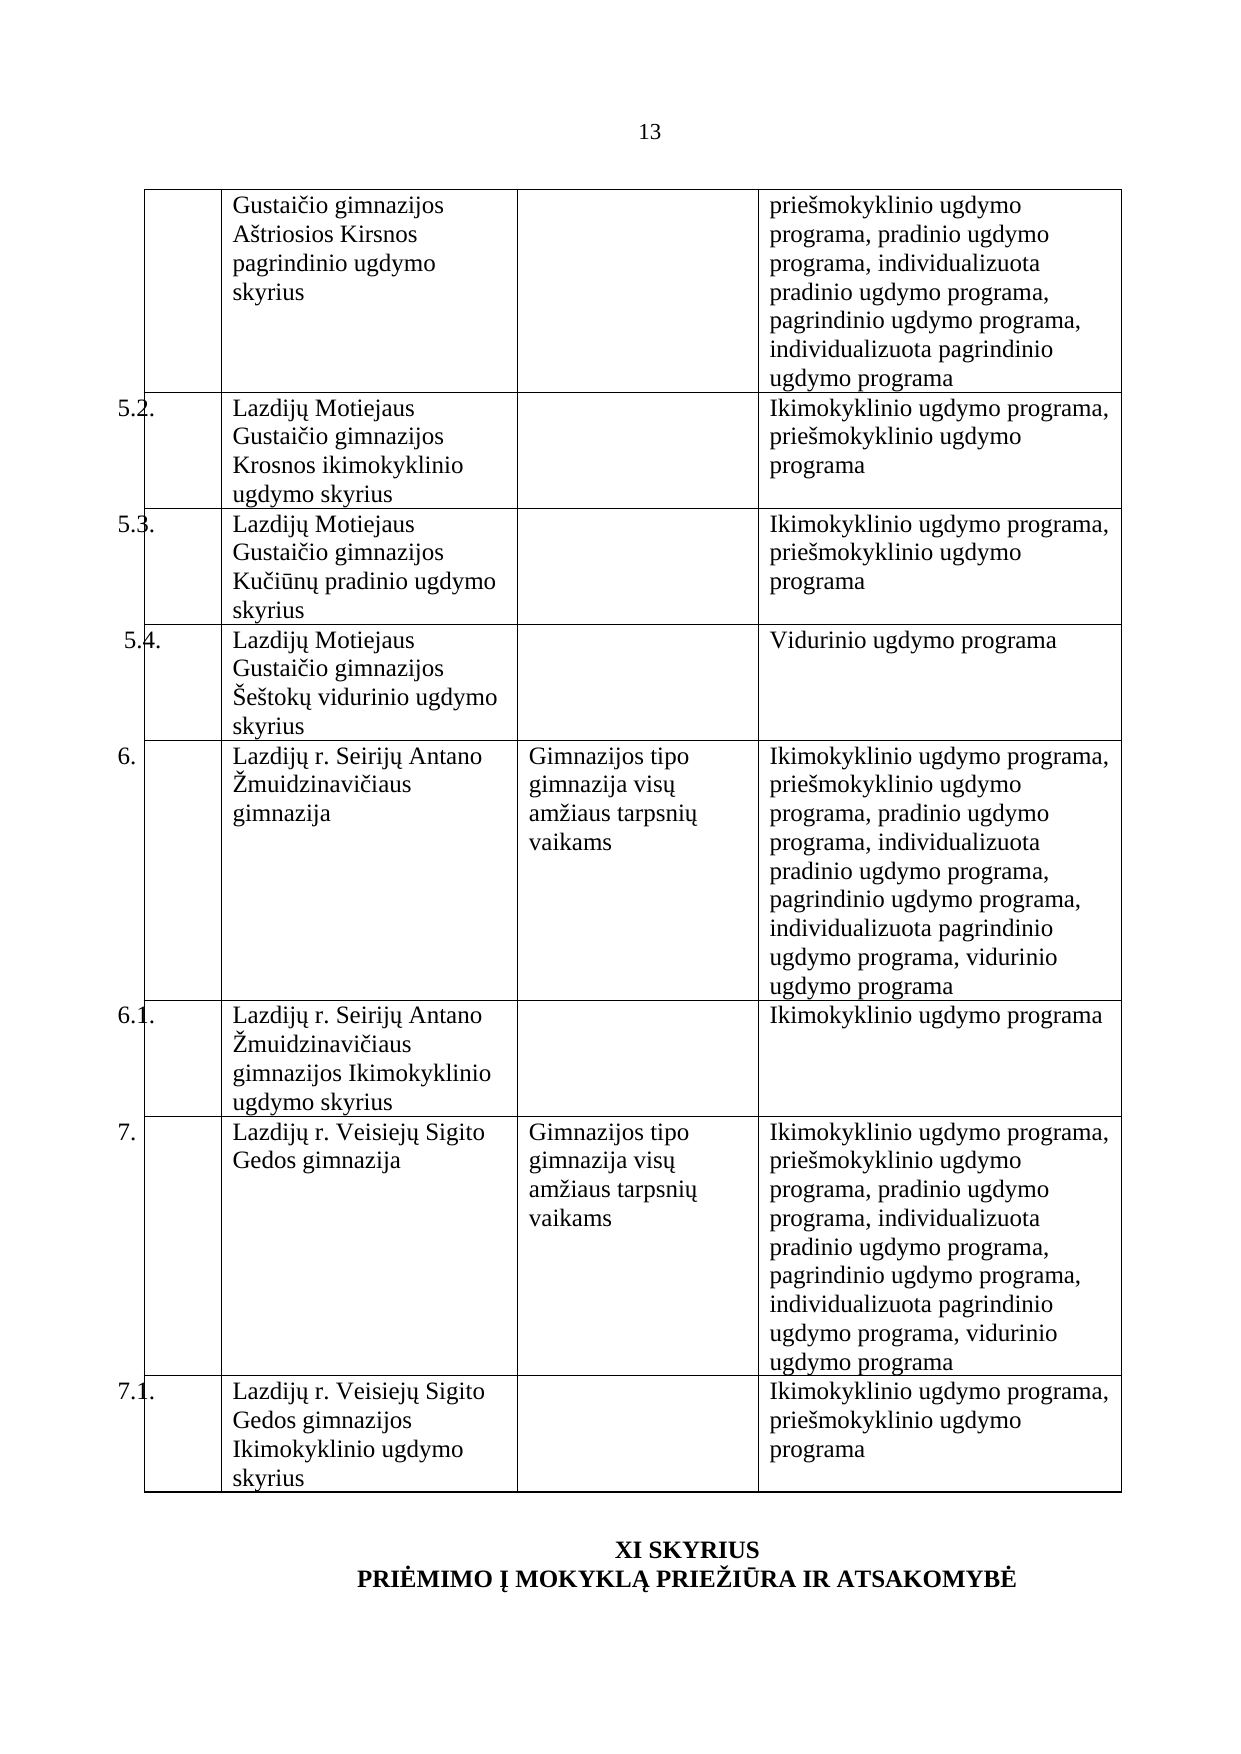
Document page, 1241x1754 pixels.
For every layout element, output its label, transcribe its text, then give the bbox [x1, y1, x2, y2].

table_cell Ikimokyklinio ugdymo programa [759, 1001, 1121, 1116]
table_cell Ikimokyklinio ugdymo programa, priešmokyklinio ugdymo programa, pradinio ugdymo programa, individualizuota pradinio ugdymo programa, pagrindinio ugdymo programa, individualizuota pagrindinio ugdymo programa, vidurinio ugdymo programa [759, 1117, 1121, 1375]
table_cell Ikimokyklinio ugdymo programa, priešmokyklinio ugdymo programa [759, 509, 1121, 624]
table_cell Ikimokyklinio ugdymo programa, priešmokyklinio ugdymo programa, pradinio ugdymo programa, individualizuota pradinio ugdymo programa, pagrindinio ugdymo programa, individualizuota pagrindinio ugdymo programa, vidurinio ugdymo programa [759, 741, 1121, 999]
table_cell [518, 1001, 758, 1116]
table_cell Lazdijų r. Veisiejų Sigito Gedos gimnazija [222, 1117, 517, 1375]
table_cell Ikimokyklinio ugdymo programa, priešmokyklinio ugdymo programa [759, 1376, 1121, 1491]
table_cell [518, 509, 758, 624]
table_cell 7. [145, 1117, 221, 1375]
table_cell Vidurinio ugdymo programa [759, 625, 1121, 740]
table_cell Lazdijų r. Seirijų Antano Žmuidzinavičiaus gimnazijos Ikimokyklinio ugdymo skyrius [222, 1001, 517, 1116]
table_cell priešmokyklinio ugdymo programa, pradinio ugdymo programa, individualizuota pradinio ugdymo programa, pagrindinio ugdymo programa, individualizuota pagrindinio ugdymo programa [759, 190, 1121, 392]
table_cell 7.1. [145, 1376, 221, 1491]
table_cell 6. [145, 741, 221, 999]
table_cell [518, 393, 758, 508]
table_cell 5.4. [145, 625, 221, 740]
table_cell Lazdijų r. Seirijų Antano Žmuidzinavičiaus gimnazija [222, 741, 517, 999]
table_cell Gimnazijos tipo gimnazija visų amžiaus tarpsnių vaikams [518, 741, 758, 999]
table_cell Ikimokyklinio ugdymo programa, priešmokyklinio ugdymo programa [759, 393, 1121, 508]
table_cell Lazdijų r. Veisiejų Sigito Gedos gimnazijos Ikimokyklinio ugdymo skyrius [222, 1376, 517, 1491]
table_cell [518, 190, 758, 392]
table_cell Lazdijų Motiejaus Gustaičio gimnazijos Šeštokų vidurinio ugdymo skyrius [222, 625, 517, 740]
table_cell 5.3. [145, 509, 221, 624]
table_cell 5.1. [145, 190, 221, 392]
table_cell 5.2. [145, 393, 221, 508]
table_cell Lazdijų Motiejaus Gustaičio gimnazijos Krosnos ikimokyklinio ugdymo skyrius [222, 393, 517, 508]
table_cell Gimnazijos tipo gimnazija visų amžiaus tarpsnių vaikams [518, 1117, 758, 1375]
table_cell [518, 1376, 758, 1491]
table_cell [518, 625, 758, 740]
table_cell Lazdijų Motiejaus Gustaičio gimnazijos Kučiūnų pradinio ugdymo skyrius [222, 509, 517, 624]
text XI SKYRIUS [118, 1536, 1181, 1564]
text PRIĖMIMO Į MOKYKLĄ PRIEŽIŪRA IR ATSAKOMYBĖ [118, 1564, 1181, 1593]
table_cell 6.1. [145, 1001, 221, 1116]
table_cell Gustaičio gimnazijos Aštriosios Kirsnos pagrindinio ugdymo skyrius [222, 190, 517, 392]
